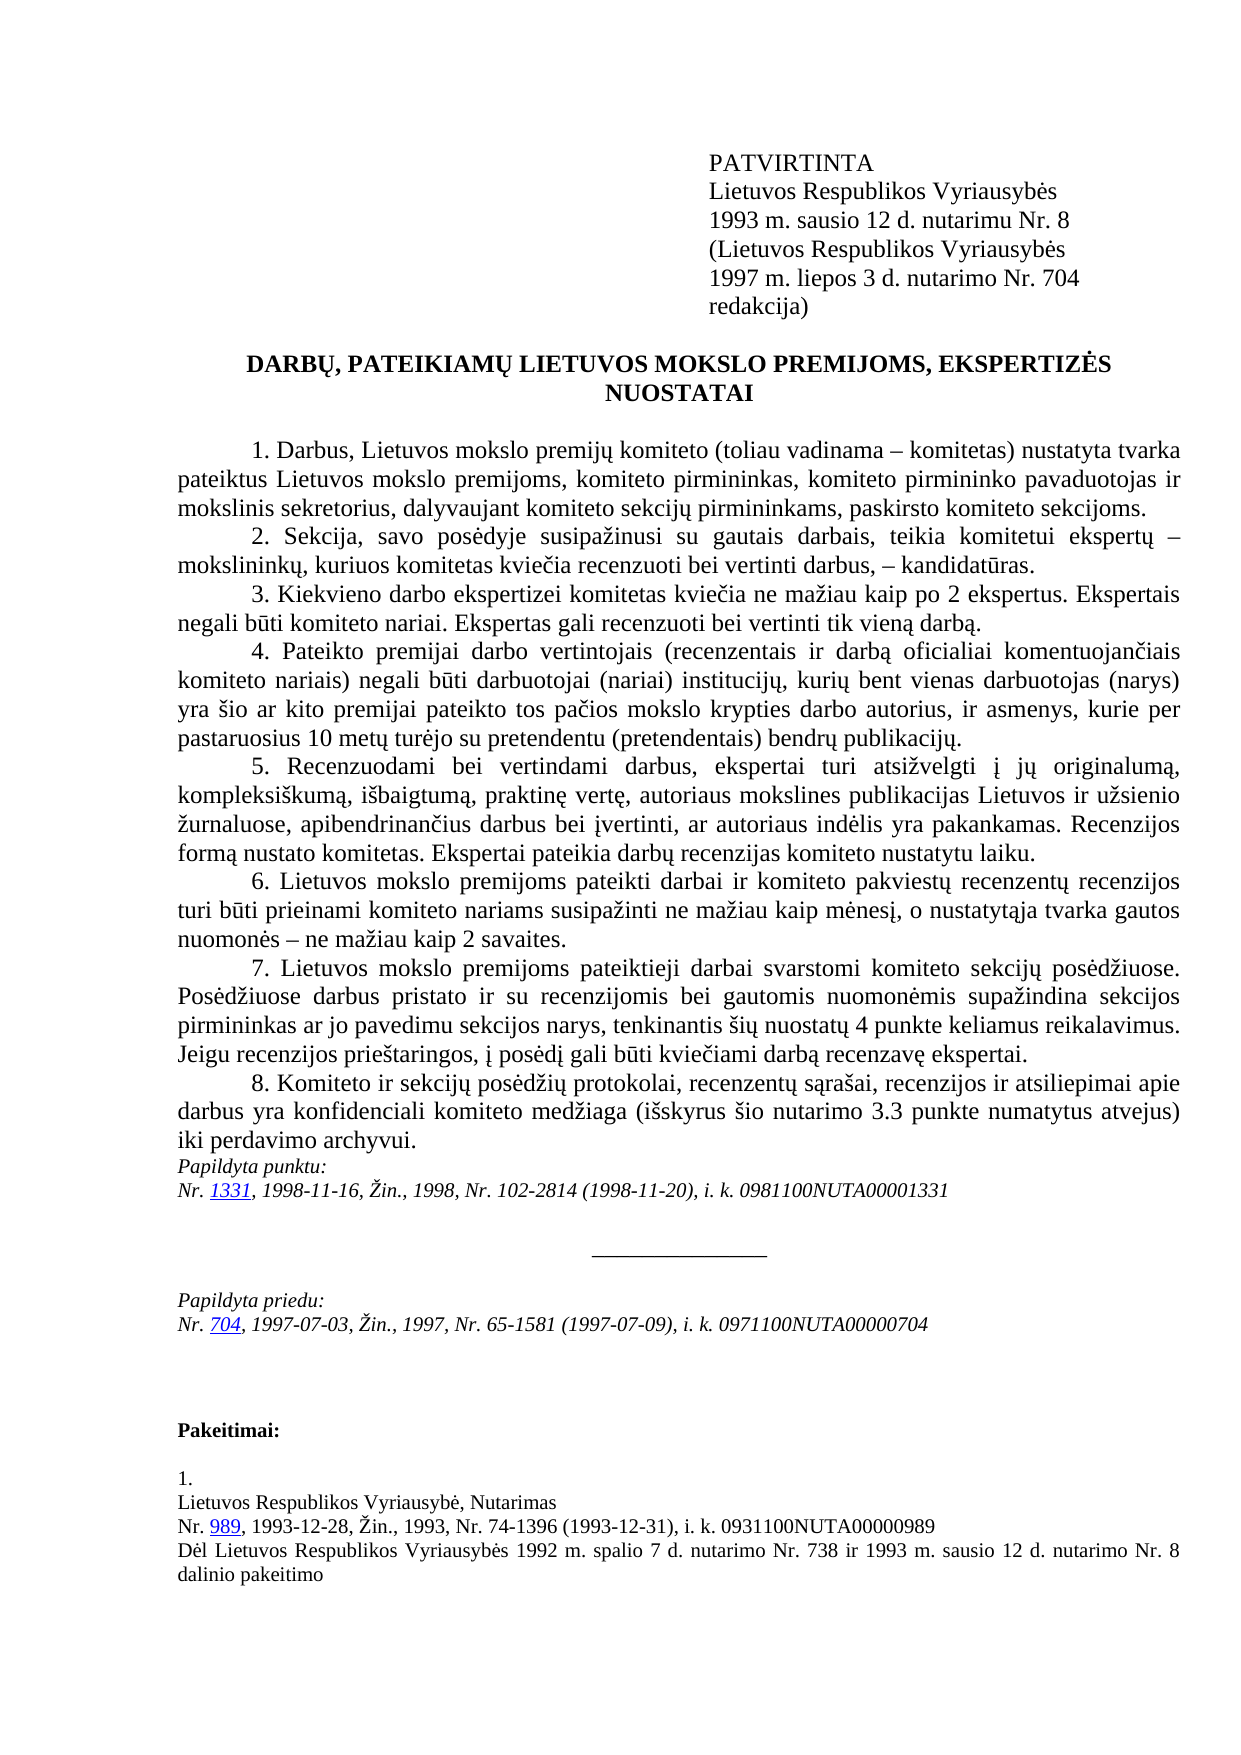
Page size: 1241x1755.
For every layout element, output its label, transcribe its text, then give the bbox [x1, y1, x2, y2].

text Nr. 989, 1993-12-28, Žin., 1993, Nr. 74-1396 (1993-12-31), i. k. 0931100NUTA00000989 [177, 1514, 1181, 1538]
text 2. Sekcija, savo posėdyje susipažinusi su gautais darbais, teikia komitetui ekspertų – mokslininkų, kuriuos komitetas kviečia recenzuoti bei vertinti darbus, – kandidatūras. [177, 521, 1181, 579]
text ______________ [177, 1231, 1181, 1259]
text Lietuvos Respublikos Vyriausybės [177, 176, 1181, 205]
text 8. Komiteto ir sekcijų posėdžių protokolai, recenzentų sąrašai, recenzijos ir atsiliepimai apie darbus yra konfidenciali komiteto medžiaga (išskyrus šio nutarimo 3.3 punkte numatytus atvejus) iki perdavimo archyvui. [177, 1068, 1181, 1154]
text 1997 m. liepos 3 d. nutarimo Nr. 704 [177, 263, 1181, 291]
text Papildyta punktu: [177, 1154, 1181, 1178]
text 1. Darbus, Lietuvos mokslo premijų komiteto (toliau vadinama – komitetas) nustatyta tvarka pateiktus Lietuvos mokslo premijoms, komiteto pirmininkas, komiteto pirmininko pavaduotojas ir mokslinis sekretorius, dalyvaujant komiteto sekcijų pirmininkams, paskirsto komiteto sekcijoms. [177, 435, 1181, 521]
text 6. Lietuvos mokslo premijoms pateikti darbai ir komiteto pakviestų recenzentų recenzijos turi būti prieinami komiteto nariams susipažinti ne mažiau kaip mėnesį, o nustatytąja tvarka gautos nuomonės – ne mažiau kaip 2 savaites. [177, 866, 1181, 953]
text 3. Kiekvieno darbo ekspertizei komitetas kviečia ne mažiau kaip po 2 ekspertus. Ekspertais negali būti komiteto nariai. Ekspertas gali recenzuoti bei vertinti tik vieną darbą. [177, 579, 1181, 636]
text PATVIRTINTA [177, 148, 1181, 176]
text 5. Recenzuodami bei vertindami darbus, ekspertai turi atsižvelgti į jų originalumą, kompleksiškumą, išbaigtumą, praktinę vertę, autoriaus mokslines publikacijas Lietuvos ir užsienio žurnaluose, apibendrinančius darbus bei įvertinti, ar autoriaus indėlis yra pakankamas. Recenzijos formą nustato komitetas. Ekspertai pateikia darbų recenzijas komiteto nustatytu laiku. [177, 751, 1181, 866]
text Nr. 704, 1997-07-03, Žin., 1997, Nr. 65-1581 (1997-07-09), i. k. 0971100NUTA00000704 [177, 1312, 1181, 1336]
text Pakeitimai: [177, 1418, 1181, 1442]
text 1. [177, 1466, 1181, 1490]
text Dėl Lietuvos Respublikos Vyriausybės 1992 m. spalio 7 d. nutarimo Nr. 738 ir 1993 m. sausio 12 d. nutarimo Nr. 8 dalinio pakeitimo [177, 1538, 1181, 1586]
text Papildyta priedu: [177, 1288, 1181, 1312]
text Darbų, pateikiamų Lietuvos mokslo premijoms, ekspertizės nuostatai [177, 349, 1181, 406]
text 1993 m. sausio 12 d. nutarimu Nr. 8 [177, 205, 1181, 234]
text 4. Pateikto premijai darbo vertintojais (recenzentais ir darbą oficialiai komentuojančiais komiteto nariais) negali būti darbuotojai (nariai) institucijų, kurių bent vienas darbuotojas (narys) yra šio ar kito premijai pateikto tos pačios mokslo krypties darbo autorius, ir asmenys, kurie per pastaruosius 10 metų turėjo su pretendentu (pretendentais) bendrų publikacijų. [177, 636, 1181, 751]
text (Lietuvos Respublikos Vyriausybės [177, 234, 1181, 263]
text Lietuvos Respublikos Vyriausybė, Nutarimas [177, 1490, 1181, 1514]
text Nr. 1331, 1998-11-16, Žin., 1998, Nr. 102-2814 (1998-11-20), i. k. 0981100NUTA00001331 [177, 1178, 1181, 1202]
text 7. Lietuvos mokslo premijoms pateiktieji darbai svarstomi komiteto sekcijų posėdžiuose. Posėdžiuose darbus pristato ir su recenzijomis bei gautomis nuomonėmis supažindina sekcijos pirmininkas ar jo pavedimu sekcijos narys, tenkinantis šių nuostatų 4 punkte keliamus reikalavimus. Jeigu recenzijos prieštaringos, į posėdį gali būti kviečiami darbą recenzavę ekspertai. [177, 953, 1181, 1068]
text redakcija) [177, 291, 1181, 320]
